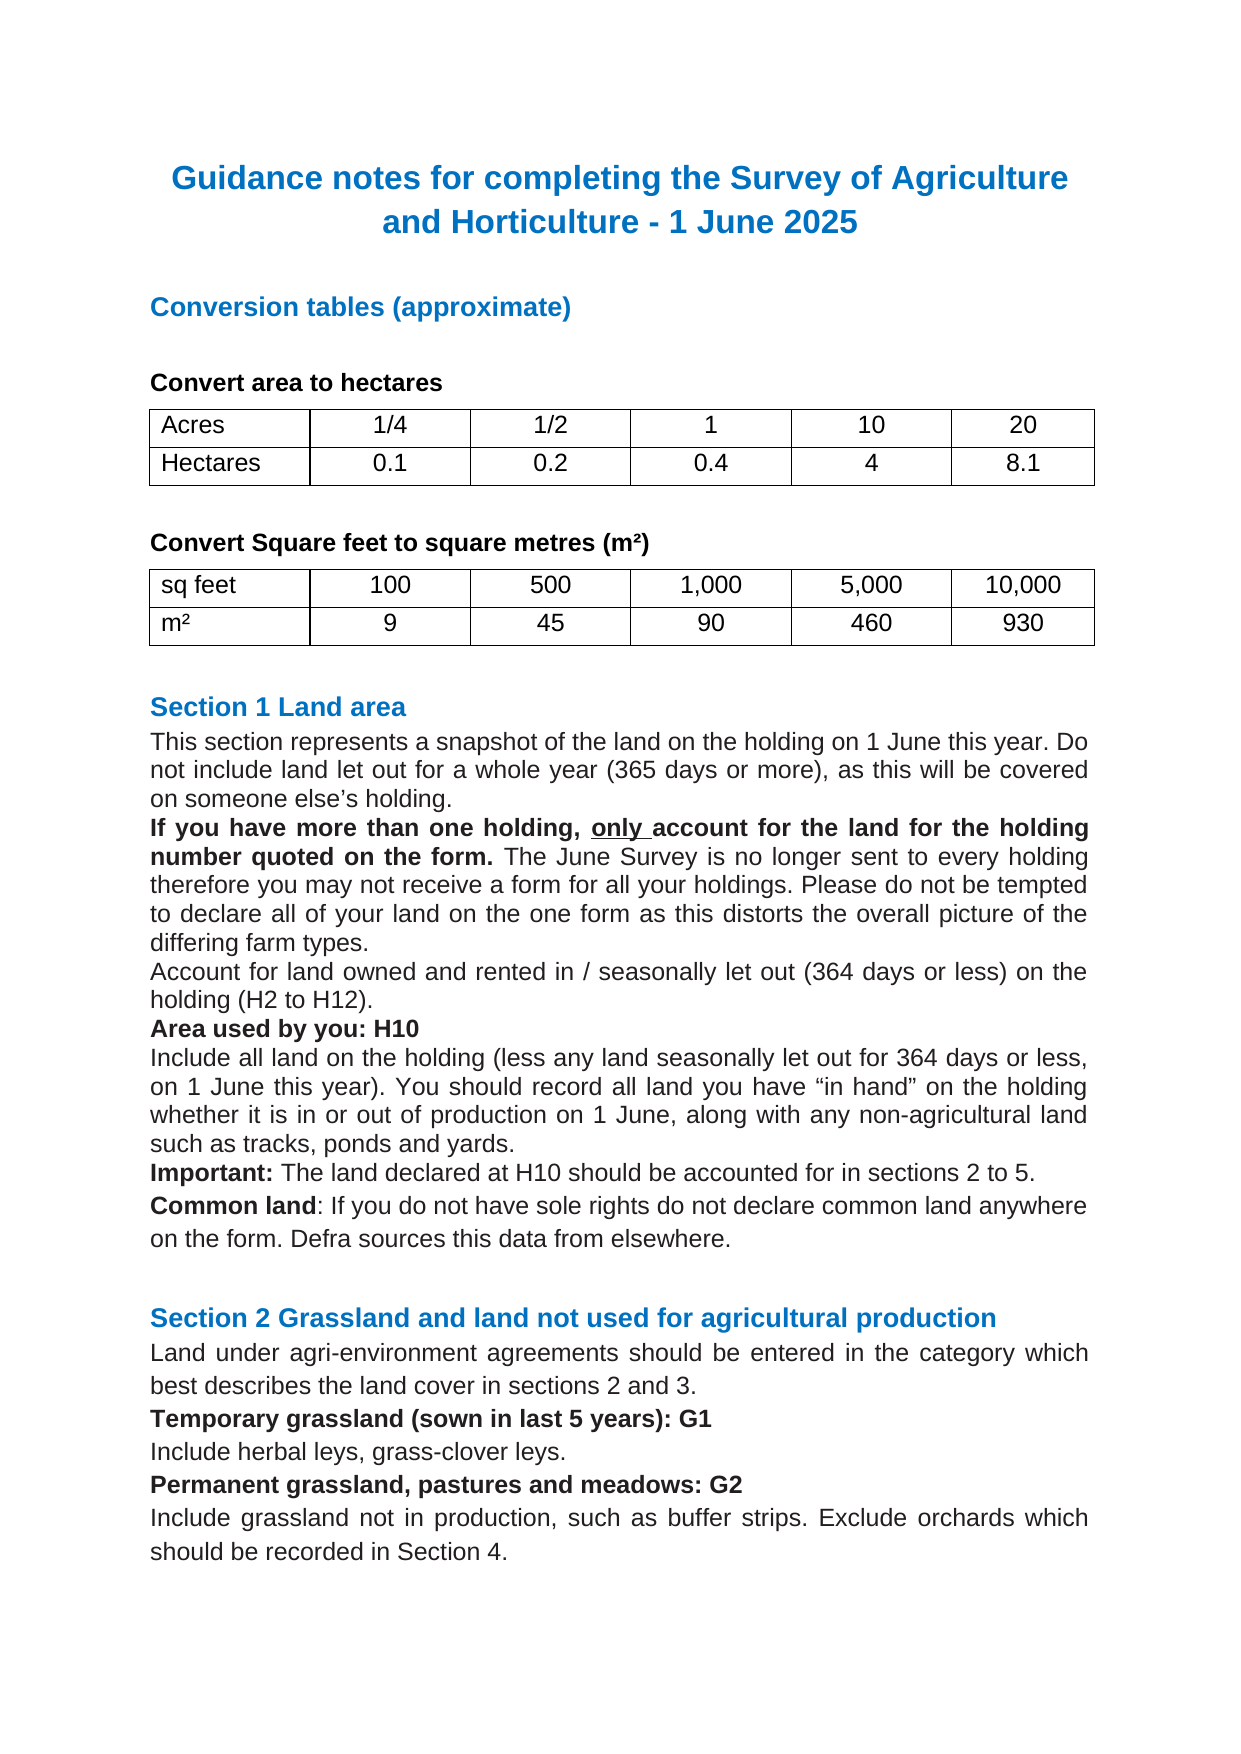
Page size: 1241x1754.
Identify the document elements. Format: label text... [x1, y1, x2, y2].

subtitle Section 2 Grassland and land not used for agricultural production [150, 1302, 1090, 1334]
text Temporary grassland (sown in last 5 years): G1 [150, 1404, 1090, 1433]
text Include herbal leys, grass-clover leys. [150, 1437, 1090, 1466]
table_cell 930 [952, 608, 1094, 645]
text Include all land on the holding (less any land seasonally let out for 364 days or less, on 1 June this year). You should record all land you have “in hand” on the holding whether it is in or out of production on 1 June, along with any non-agricultural land such as tracks, ponds and yards. [150, 1043, 1090, 1158]
text Account for land owned and rented in / seasonally let out (364 days or less) on the holding (H2 to H12). [150, 957, 1090, 1014]
table_cell 9 [311, 608, 470, 645]
table_cell 0.1 [311, 448, 470, 485]
table_cell 0.4 [631, 448, 791, 485]
text Include grassland not in production, such as buffer strips. Exclude orchards which should be recorded in Section 4. [150, 1503, 1090, 1565]
text This section represents a snapshot of the land on the holding on 1 June this year. Do not include land let out for a whole year (365 days or more), as this will be covered on someone else’s holding. [150, 727, 1090, 813]
table_cell 4 [792, 448, 951, 485]
table_header 1 [631, 410, 791, 447]
text Permanent grassland, pastures and meadows: G2 [150, 1470, 1090, 1499]
table_header Acres [150, 410, 309, 447]
subtitle Section 1 Land area [150, 691, 1090, 722]
text Convert Square feet to square metres (m²) [150, 528, 1090, 557]
table_cell 460 [792, 608, 951, 645]
table_header 1/2 [471, 410, 630, 447]
table_cell m² [150, 608, 309, 645]
table_header 100 [311, 570, 470, 607]
table_header 10,000 [952, 570, 1094, 607]
table_header 20 [952, 410, 1094, 447]
text Convert area to hectares [150, 368, 1090, 397]
text Area used by you: H10 [150, 1014, 1090, 1043]
table_header 10 [792, 410, 951, 447]
table_cell 45 [471, 608, 630, 645]
table_cell Hectares [150, 448, 309, 485]
subtitle Conversion tables (approximate) [150, 291, 1090, 322]
table_header 1,000 [631, 570, 791, 607]
table_cell 8.1 [952, 448, 1094, 485]
text Important: The land declared at H10 should be accounted for in sections 2 to 5. [150, 1158, 1090, 1187]
table_header 1/4 [311, 410, 470, 447]
text If you have more than one holding, only account for the land for the holding number quoted on the form. The June Survey is no longer sent to every holding therefore you may not receive a form for all your holdings. Please do not be tempted to declare all of your land on the one form as this distorts the overall picture of the differing farm types. [150, 813, 1090, 957]
table_header sq feet [150, 570, 309, 607]
table_header 5,000 [792, 570, 951, 607]
text Land under agri-environment agreements should be entered in the category which best describes the land cover in sections 2 and 3. [150, 1338, 1090, 1400]
table_cell 0.2 [471, 448, 630, 485]
subtitle Guidance notes for completing the Survey of Agriculture and Horticulture - 1 June 2025 [150, 158, 1090, 241]
table_cell 90 [631, 608, 791, 645]
subtitle Common land: If you do not have sole rights do not declare common land anywhere on the form. Defra sources this data from elsewhere. [150, 1191, 1090, 1253]
table_header 500 [471, 570, 630, 607]
